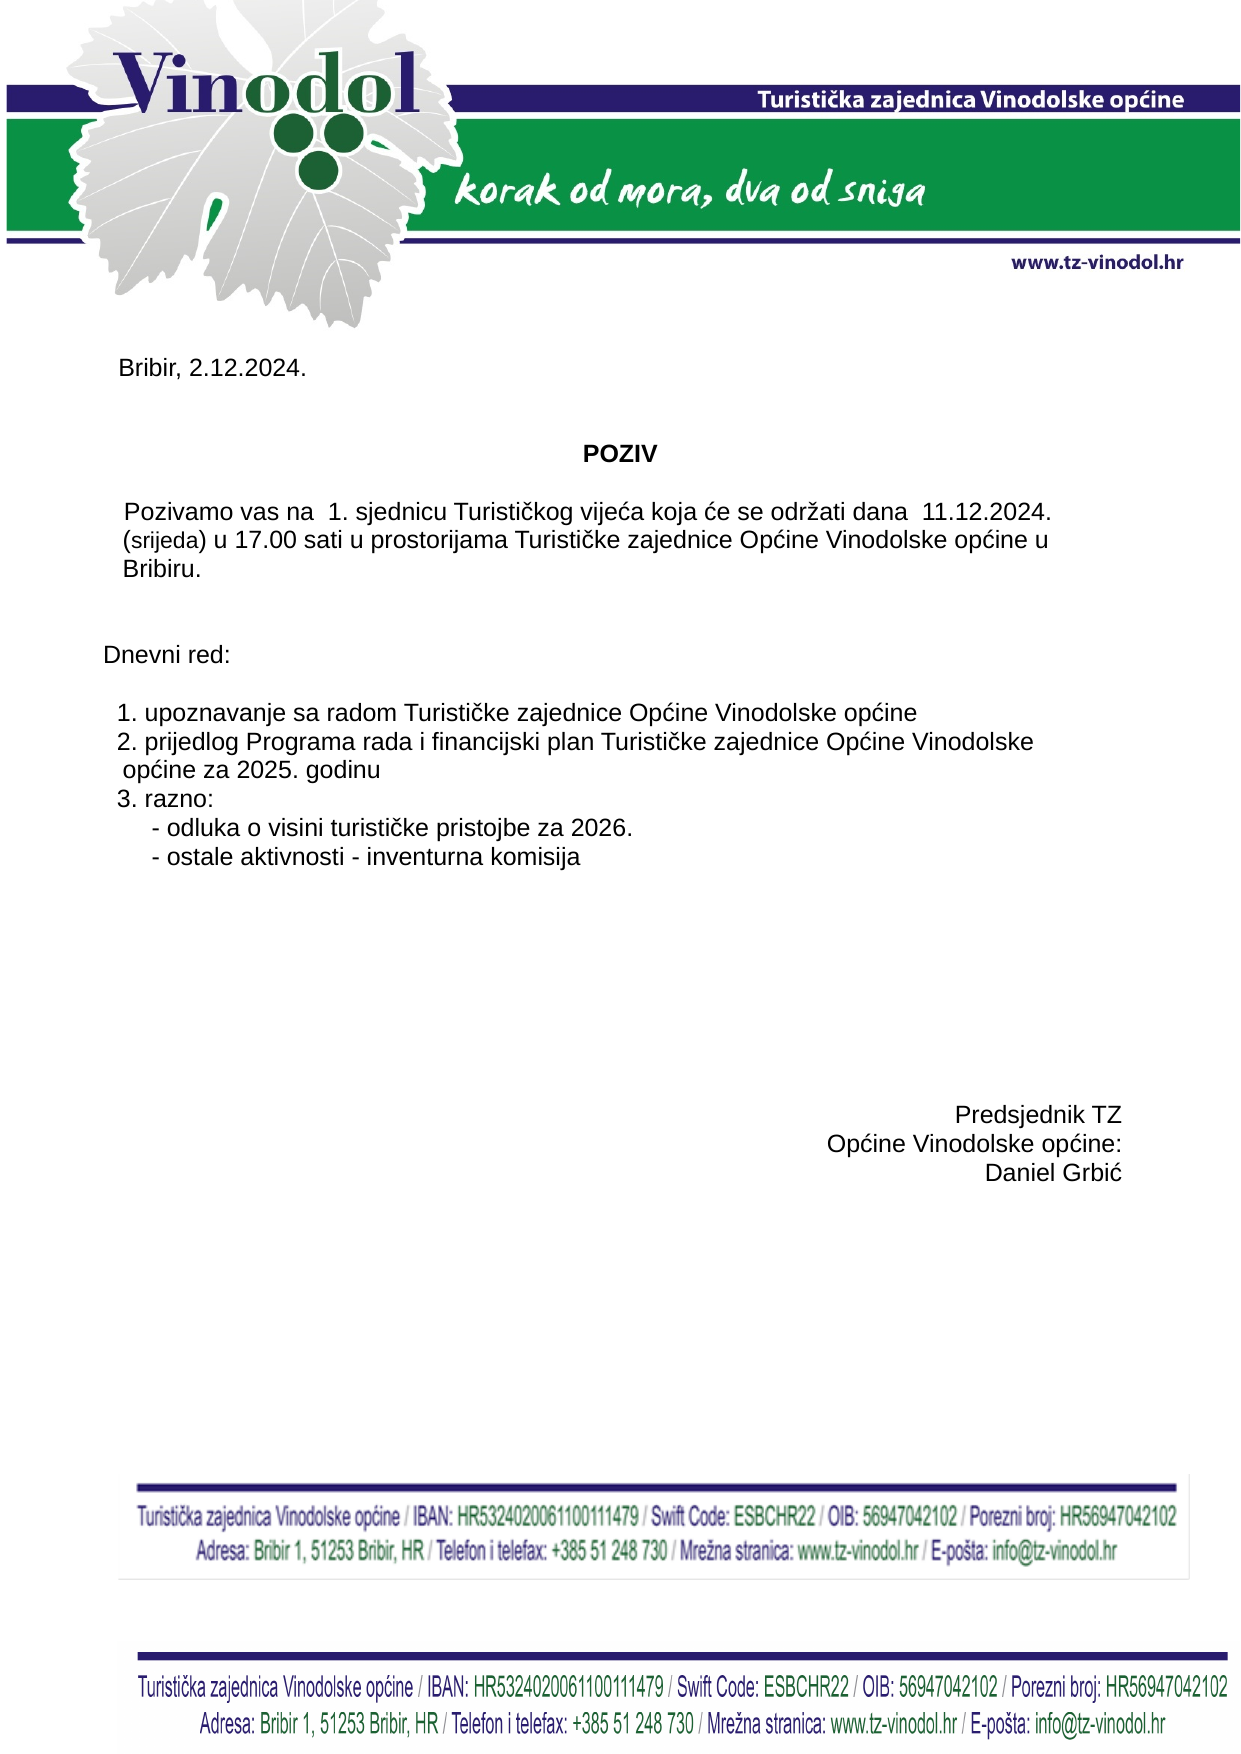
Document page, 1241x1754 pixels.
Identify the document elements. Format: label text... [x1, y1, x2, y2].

text 3. razno: [103, 784, 1122, 813]
text Predsjednik TZ [118, 1100, 1122, 1129]
text 2. prijedlog Programa rada i financijski plan Turističke zajednice Općine Vinodolske općine za 2025. godinu [103, 727, 1122, 784]
text Daniel Grbić [118, 1158, 1122, 1187]
text Općine Vinodolske općine: [118, 1129, 1122, 1158]
text - odluka o visini turističke pristojbe za 2026. [103, 813, 1122, 842]
subtitle Bribir, 2.12.2024. [118, 353, 1122, 382]
text 1. upoznavanje sa radom Turističke zajednice Općine Vinodolske općine [103, 698, 1122, 727]
text Pozivamo vas na 1. sjednicu Turističkog vijeća koja će se održati dana 11.12.2024. (srijeda) u 17.00 sati u prostorijama Turističke zajednice Općine Vinodolske općine u Bribiru. [103, 497, 1122, 583]
text - ostale aktivnosti - inventurna komisija [103, 842, 1122, 870]
text POZIV [118, 439, 1122, 468]
text Dnevni red: [103, 640, 1122, 669]
